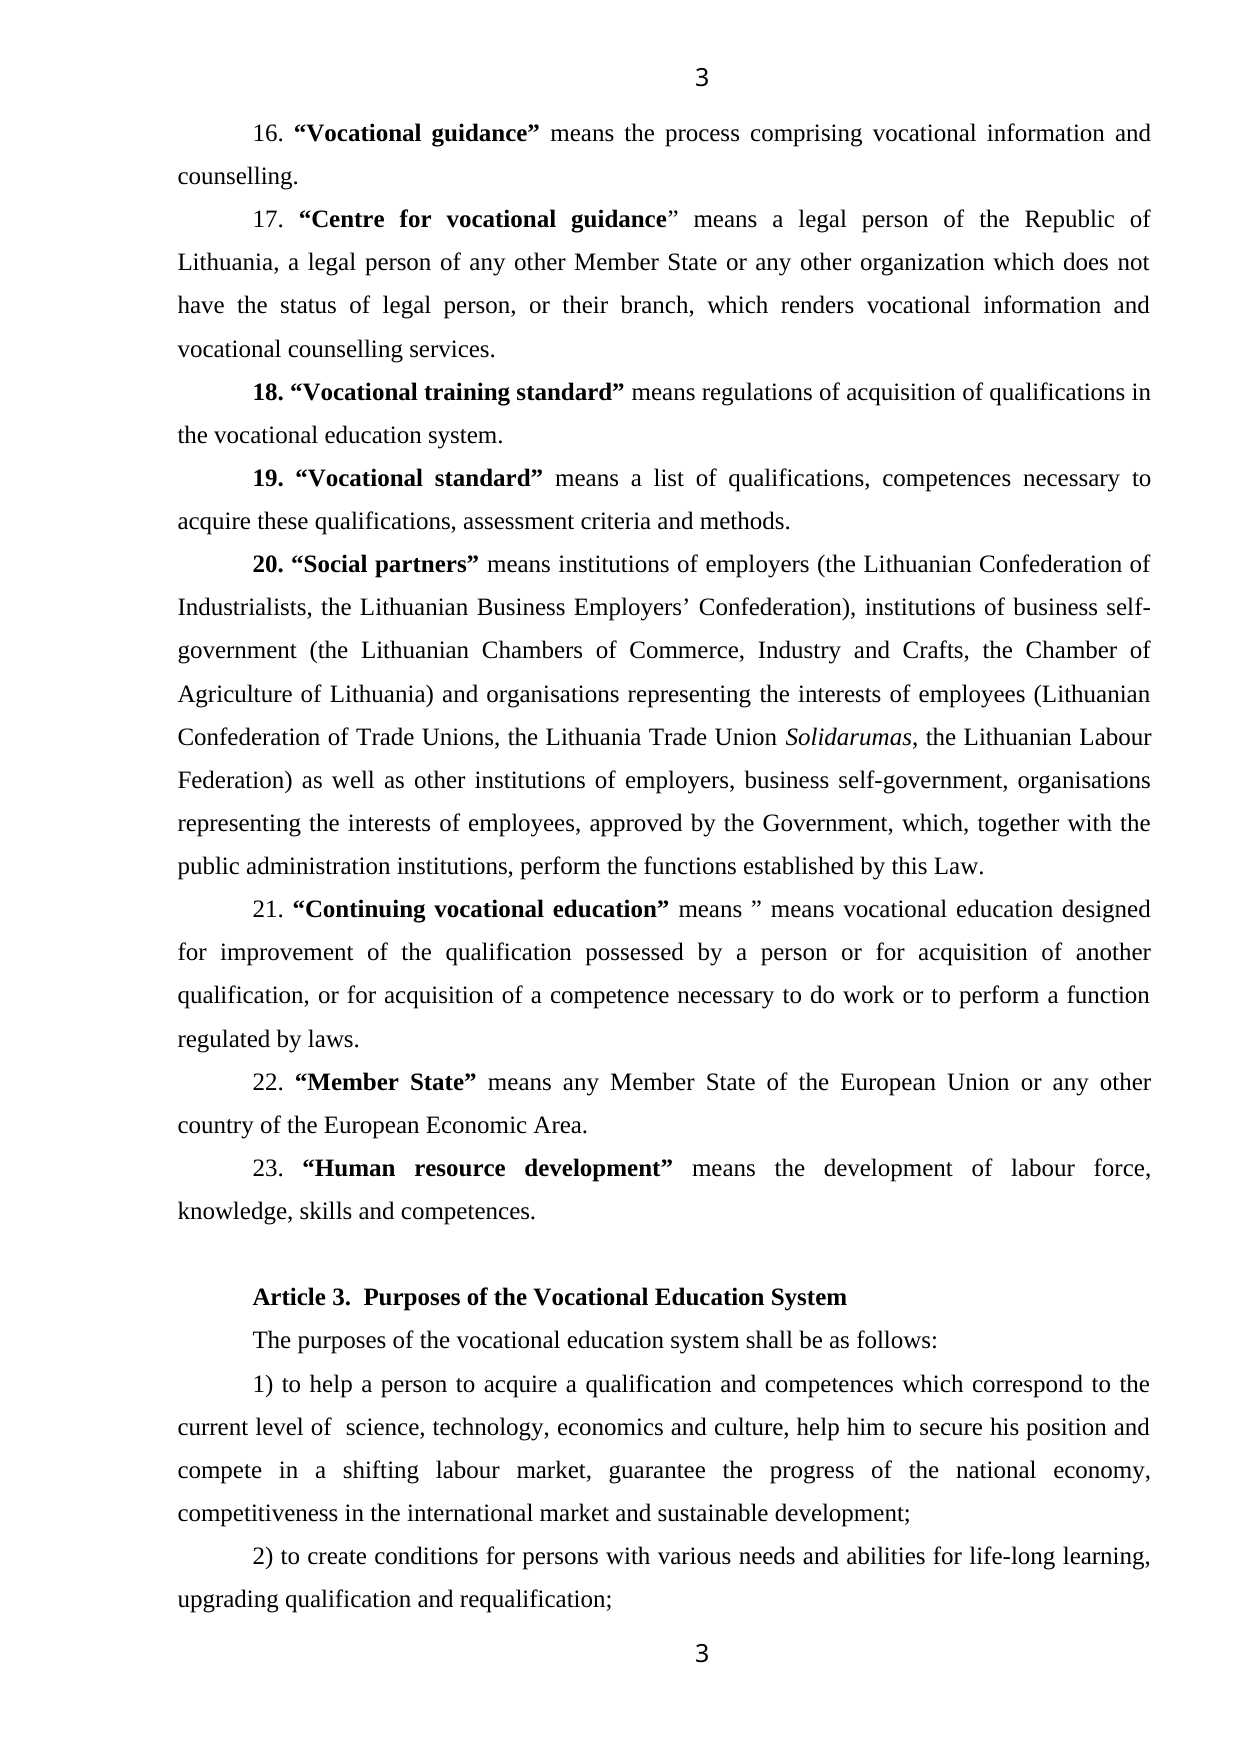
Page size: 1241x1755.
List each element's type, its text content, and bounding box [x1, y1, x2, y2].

text 23. “Human resource development” means the development of labour force, knowledge, skills and competences. [177, 1153, 1152, 1225]
text 17. “Centre for vocational guidance” means a legal person of the Republic of Lithuania, a legal person of any other Member State or any other organization which does not have the status of legal person, or their branch, which renders vocational information and vocational counselling services. [177, 204, 1152, 362]
text 19. “Vocational standard” means a list of qualifications, competences necessary to acquire these qualifications, assessment criteria and methods. [177, 463, 1152, 535]
text Article 3. Purposes of the Vocational Education System [177, 1282, 1152, 1311]
text 22. “Member State” means any Member State of the European Union or any other country of the European Economic Area. [177, 1067, 1152, 1139]
text 21. “Continuing vocational education” means ” means vocational education designed for improvement of the qualification possessed by a person or for acquisition of another qualification, or for acquisition of a competence necessary to do work or to perform a function regulated by laws. [177, 894, 1152, 1052]
text 20. “Social partners” means institutions of employers (the Lithuanian Confederation of Industrialists, the Lithuanian Business Employers’ Confederation), institutions of business self-government (the Lithuanian Chambers of Commerce, Industry and Crafts, the Chamber of Agriculture of Lithuania) and organisations representing the interests of employees (Lithuanian Confederation of Trade Unions, the Lithuania Trade Union Solidarumas, the Lithuanian Labour Federation) as well as other institutions of employers, business self-government, organisations representing the interests of employees, approved by the Government, which, together with the public administration institutions, perform the functions established by this Law. [177, 549, 1152, 880]
text 2) to create conditions for persons with various needs and abilities for life-long learning, upgrading qualification and requalification; [177, 1541, 1152, 1613]
text 18. “Vocational training standard” means regulations of acquisition of qualifications in the vocational education system. [177, 377, 1152, 449]
text The purposes of the vocational education system shall be as follows: [177, 1326, 1152, 1354]
text 16. “Vocational guidance” means the process comprising vocational information and counselling. [177, 118, 1152, 190]
text 1) to help a person to acquire a qualification and competences which correspond to the current level of science, technology, economics and culture, help him to secure his position and compete in a shifting labour market, guarantee the progress of the national economy, competitiveness in the international market and sustainable development; [177, 1369, 1152, 1527]
